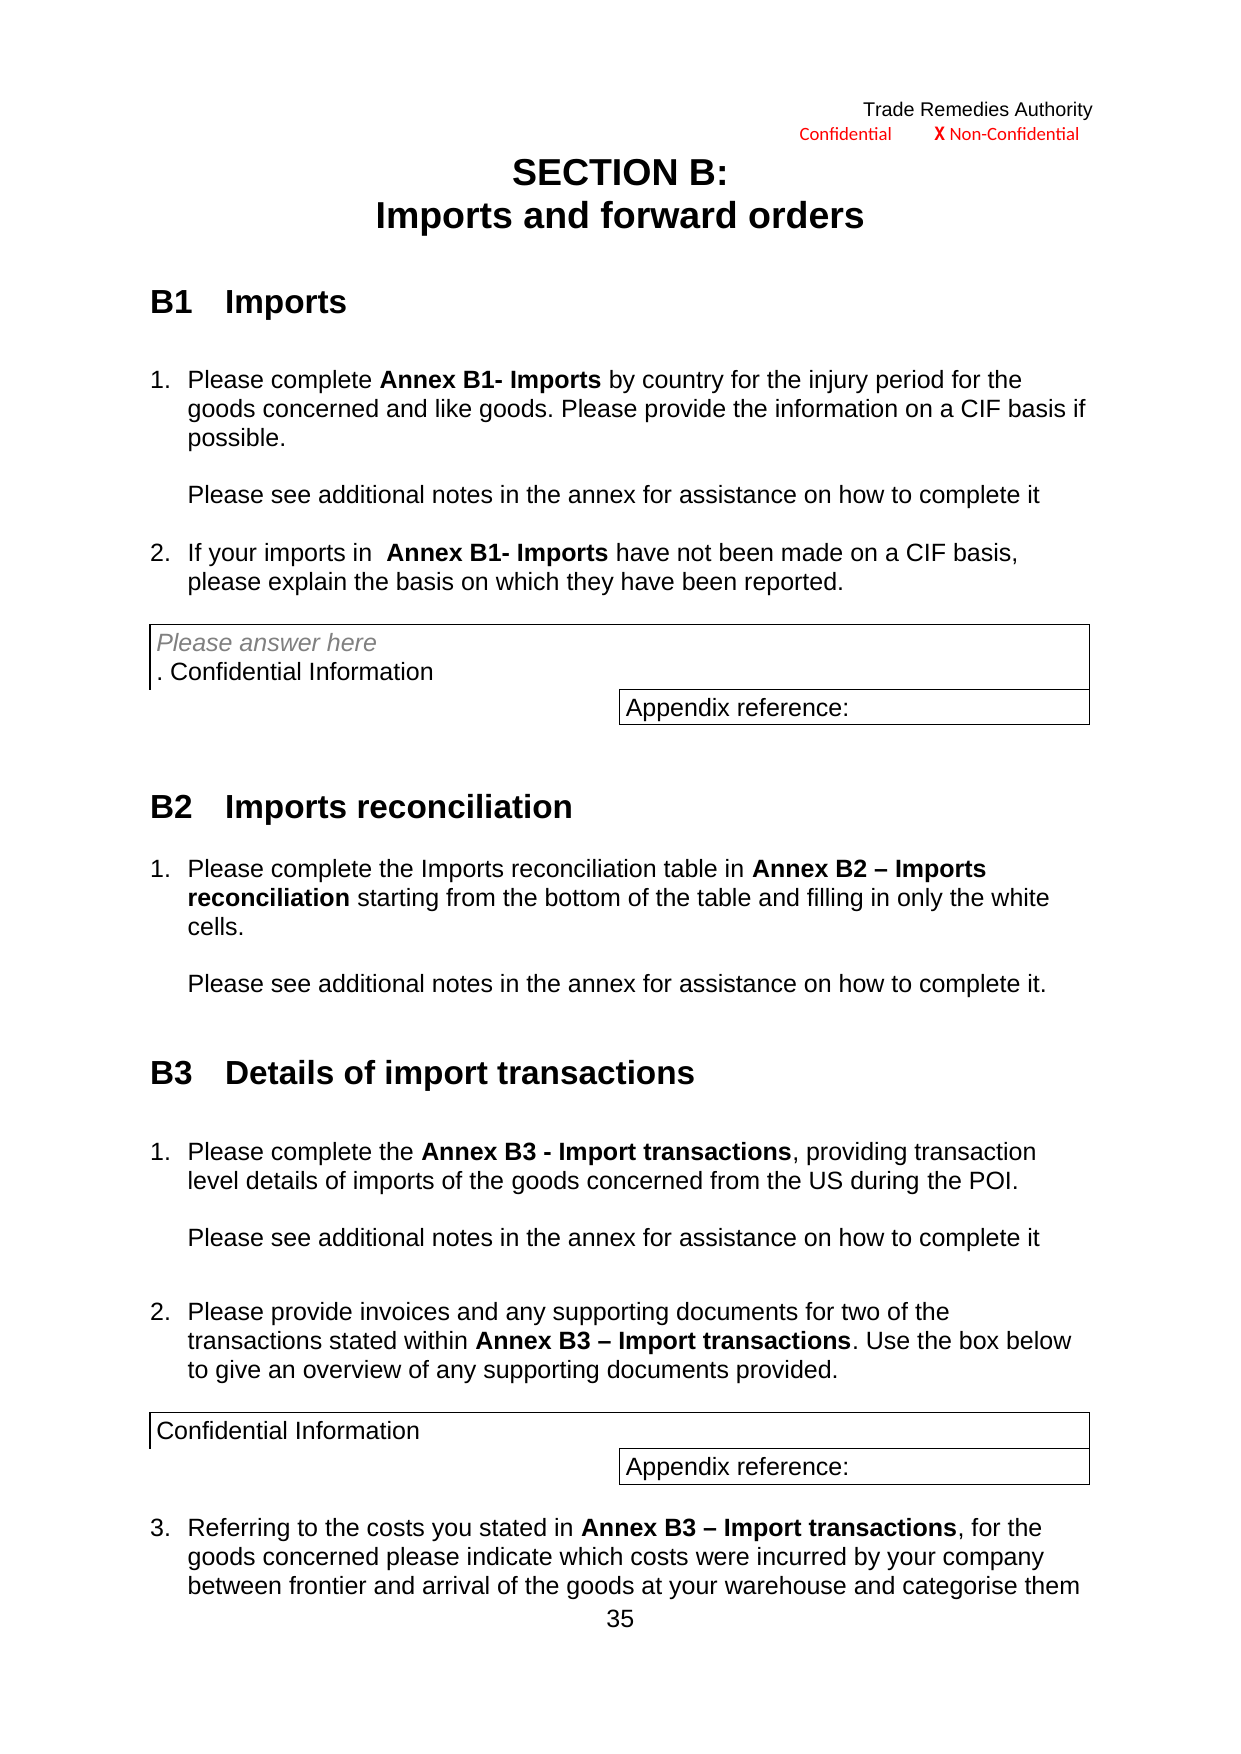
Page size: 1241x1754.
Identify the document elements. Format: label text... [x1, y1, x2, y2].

text Please see additional notes in the annex for assistance on how to complete it. [150, 969, 1090, 998]
list Please complete Annex B1- Imports by country for the injury period for the goods concerned and like goods. Please provide the information on a CIF basis if possible. [150, 366, 1090, 452]
table_header Confidential Information [151, 1413, 1089, 1448]
list Please complete the Annex B3 - Import transactions, providing transaction level details of imports of the goods concerned from the US during the POI. [150, 1137, 1090, 1194]
subtitle B2 Imports reconciliation [150, 787, 1090, 825]
table_header Please answer here . Confidential Information [151, 625, 1089, 689]
text Please see additional notes in the annex for assistance on how to complete it [150, 481, 1090, 509]
list Please see additional notes in the annex for assistance on how to complete it [187, 1223, 1090, 1252]
table_cell Appendix reference: [620, 1449, 1089, 1483]
list Referring to the costs you stated in Annex B3 – Import transactions, for the goods concerned please indicate which costs were incurred by your company between frontier and arrival of the goods at your warehouse and categorise them [150, 1513, 1090, 1599]
table_cell [150, 1449, 619, 1483]
list If your imports in Annex B1- Imports have not been made on a CIF basis, please explain the basis on which they have been reported. [150, 538, 1090, 596]
subtitle B1 Imports [150, 282, 1090, 320]
table_cell [150, 690, 619, 724]
list Please provide invoices and any supporting documents for two of the transactions stated within Annex B3 – Import transactions. Use the box below to give an overview of any supporting documents provided. [150, 1297, 1090, 1383]
subtitle SECTION B: Imports and forward orders [150, 150, 1090, 236]
table_cell Appendix reference: [620, 690, 1089, 724]
list Please complete the Imports reconciliation table in Annex B2 – Imports reconciliation starting from the bottom of the table and filling in only the white cells. [150, 854, 1090, 940]
subtitle B3 Details of import transactions [150, 1053, 1090, 1091]
